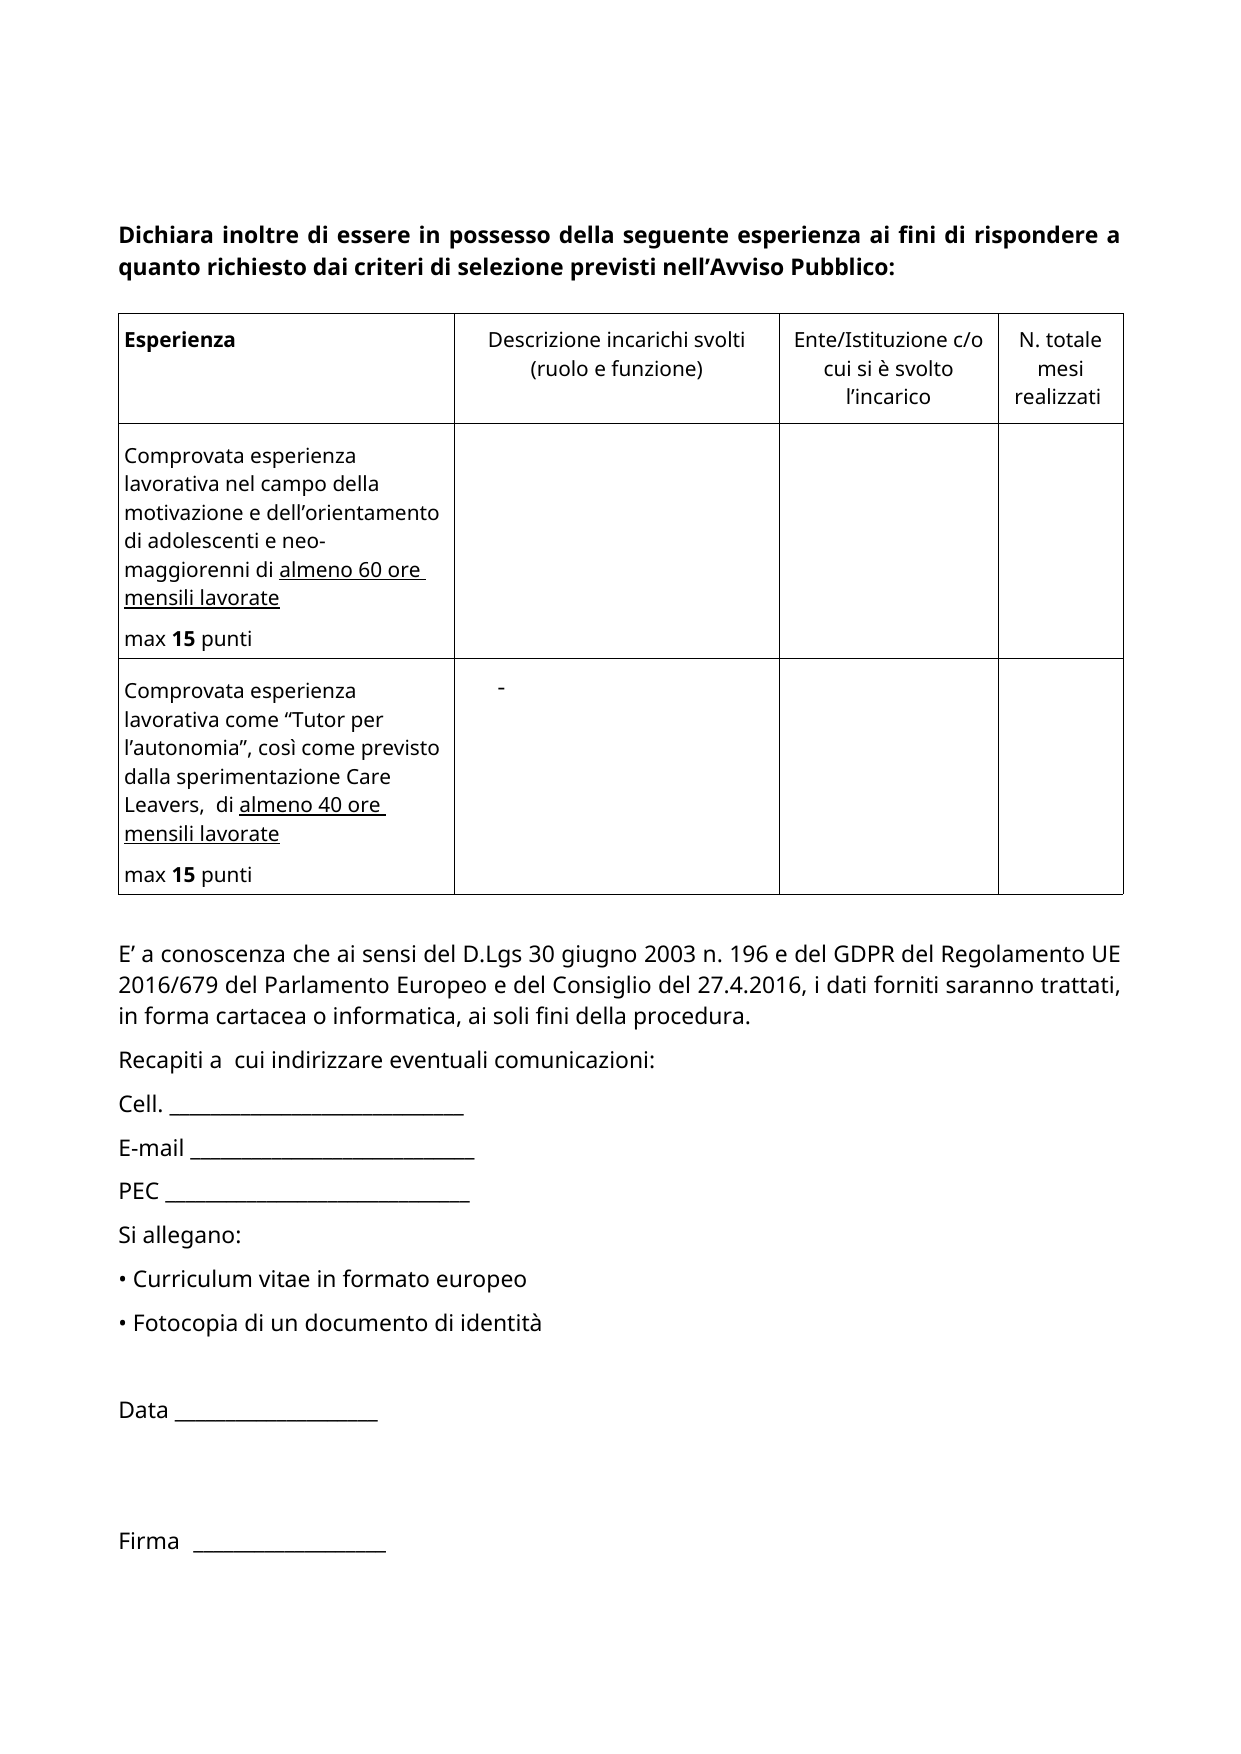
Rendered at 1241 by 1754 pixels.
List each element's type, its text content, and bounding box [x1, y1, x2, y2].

text Firma ___________________ [118, 1525, 1122, 1556]
text Recapiti a cui indirizzare eventuali comunicazioni: [118, 1044, 1122, 1075]
text Dichiara inoltre di essere in possesso della seguente esperienza ai fini di rispondere a quanto richiesto dai criteri di selezione previsti nell’Avviso Pubblico: [118, 219, 1122, 282]
text Data ____________________ [118, 1394, 1122, 1425]
text E’ a conoscenza che ai sensi del D.Lgs 30 giugno 2003 n. 196 e del GDPR del Regolamento UE 2016/679 del Parlamento Europeo e del Consiglio del 27.4.2016, i dati forniti saranno trattati, in forma cartacea o informatica, ai soli fini della procedura. [118, 938, 1122, 1031]
text • Curriculum vitae in formato europeo [118, 1263, 1122, 1294]
table_cell [455, 424, 779, 658]
table_header Descrizione incarichi svolti (ruolo e funzione) [455, 314, 779, 423]
text • Fotocopia di un documento di identità [118, 1306, 1122, 1338]
table_cell [999, 424, 1123, 658]
table_cell [780, 424, 998, 658]
table_header Ente/Istituzione c/o cui si è svolto l’incarico [780, 314, 998, 423]
table_cell Comprovata esperienza lavorativa come “Tutor per l’autonomia”, così come previsto dalla sperimentazione Care Leavers, di almeno 40 ore mensili lavorate max 15 punti [119, 659, 454, 894]
text E-mail ____________________________ [118, 1131, 1122, 1163]
table_header Esperienza [119, 314, 454, 423]
table_cell [780, 659, 998, 894]
table_cell [455, 659, 779, 894]
table_cell [999, 659, 1123, 894]
text Si allegano: [118, 1219, 1122, 1250]
text PEC ______________________________ [118, 1175, 1122, 1206]
table_header N. totale mesi realizzati [999, 314, 1123, 423]
table_cell Comprovata esperienza lavorativa nel campo della motivazione e dell’orientamento di adolescenti e neo-maggiorenni di almeno 60 ore mensili lavorate max 15 punti [119, 424, 454, 658]
text Cell. _____________________________ [118, 1088, 1122, 1119]
